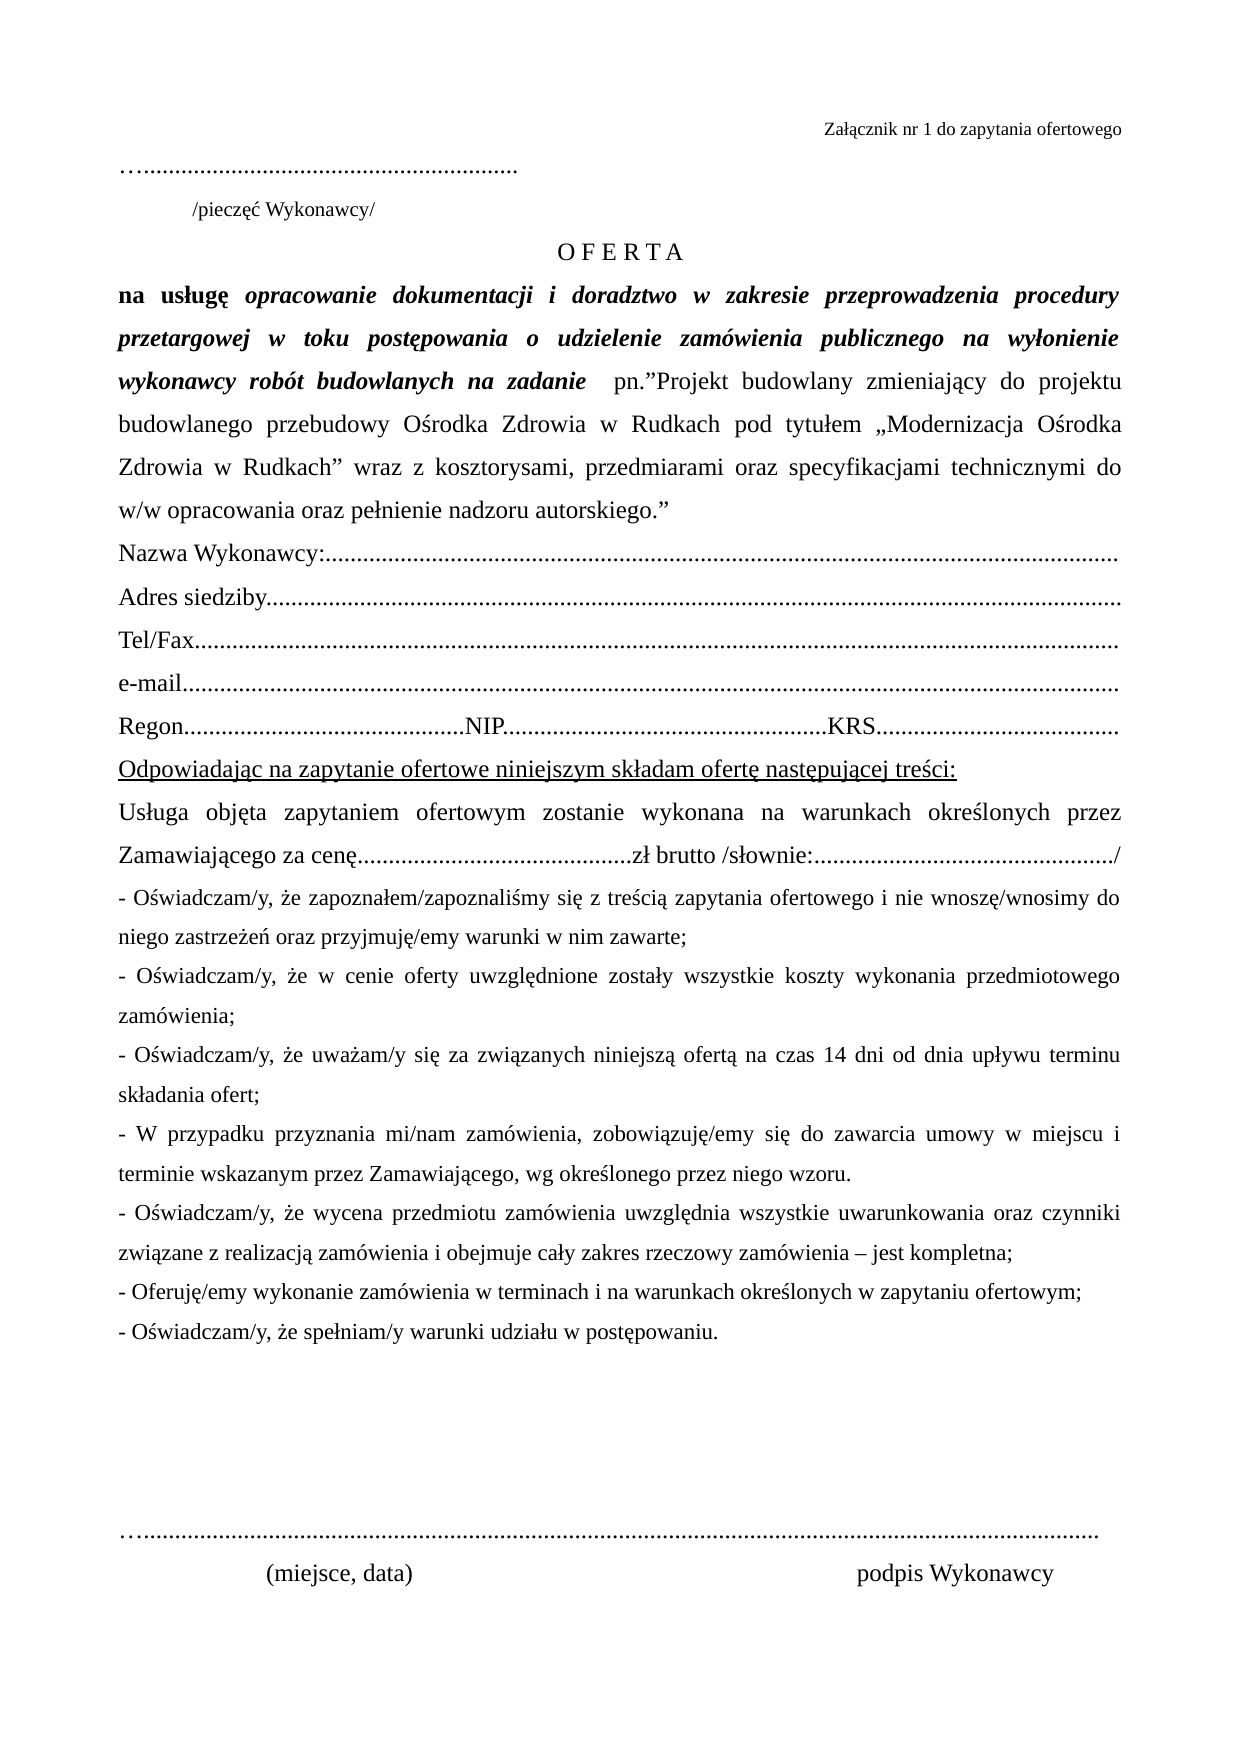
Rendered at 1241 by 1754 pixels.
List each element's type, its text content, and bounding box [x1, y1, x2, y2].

text …............................................................ [118, 150, 1122, 179]
text - Oświadczam/y, że wycena przedmiotu zamówienia uwzględnia wszystkie uwarunkowania oraz czynniki związane z realizacją zamówienia i obejmuje cały zakres rzeczowy zamówienia – jest kompletna; [118, 1199, 1122, 1265]
text - Oferuję/emy wykonanie zamówienia w terminach i na warunkach określonych w zapytaniu ofertowym; [118, 1278, 1122, 1305]
text /pieczęć Wykonawcy/ [118, 193, 1122, 222]
text (miejsce, data) podpis Wykonawcy [118, 1558, 1122, 1587]
text Nazwa Wykonawcy:............................................................................................................................... [118, 538, 1122, 567]
text Adres siedziby......................................................................................................................................... [118, 582, 1122, 610]
text …......................................................................................................................................................... [118, 1515, 1122, 1544]
text - W przypadku przyznania mi/nam zamówienia, zobowiązuję/emy się do zawarcia umowy w miejscu i terminie wskazanym przez Zamawiającego, wg określonego przez niego wzoru. [118, 1120, 1122, 1186]
text na usługę opracowanie dokumentacji i doradztwo w zakresie przeprowadzenia procedury przetargowej w toku postępowania o udzielenie zamówienia publicznego na wyłonienie wykonawcy robót budowlanych na zadanie pn.”Projekt budowlany zmieniający do projektu budowlanego przebudowy Ośrodka Zdrowia w Rudkach pod tytułem „Modernizacja Ośrodka Zdrowia w Rudkach” wraz z kosztorysami, przedmiarami oraz specyfikacjami technicznymi do w/w opracowania oraz pełnienie nadzoru autorskiego.” [118, 280, 1122, 524]
text Załącznik nr 1 do zapytania ofertowego [118, 118, 1122, 140]
text - Oświadczam/y, że w cenie oferty uwzględnione zostały wszystkie koszty wykonania przedmiotowego zamówienia; [118, 962, 1122, 1028]
text Tel/Fax.................................................................................................................................................... [118, 625, 1122, 653]
text - Oświadczam/y, że uważam/y się za związanych niniejszą ofertą na czas 14 dni od dnia upływu terminu składania ofert; [118, 1041, 1122, 1107]
text - Oświadczam/y, że zapoznałem/zapoznaliśmy się z treścią zapytania ofertowego i nie wnoszę/wnosimy do niego zastrzeżeń oraz przyjmuję/emy warunki w nim zawarte; [118, 883, 1122, 949]
text Odpowiadając na zapytanie ofertowe niniejszym składam ofertę następującej treści: [118, 754, 1122, 783]
text O F E R T A [118, 237, 1122, 265]
text Regon.............................................NIP....................................................KRS....................................... [118, 711, 1122, 740]
text Usługa objęta zapytaniem ofertowym zostanie wykonana na warunkach określonych przez Zamawiającego za cenę............................................zł brutto /słownie:................................................/ [118, 797, 1122, 869]
text - Oświadczam/y, że spełniam/y warunki udziału w postępowaniu. [118, 1318, 1122, 1344]
text e-mail...................................................................................................................................................... [118, 668, 1122, 697]
